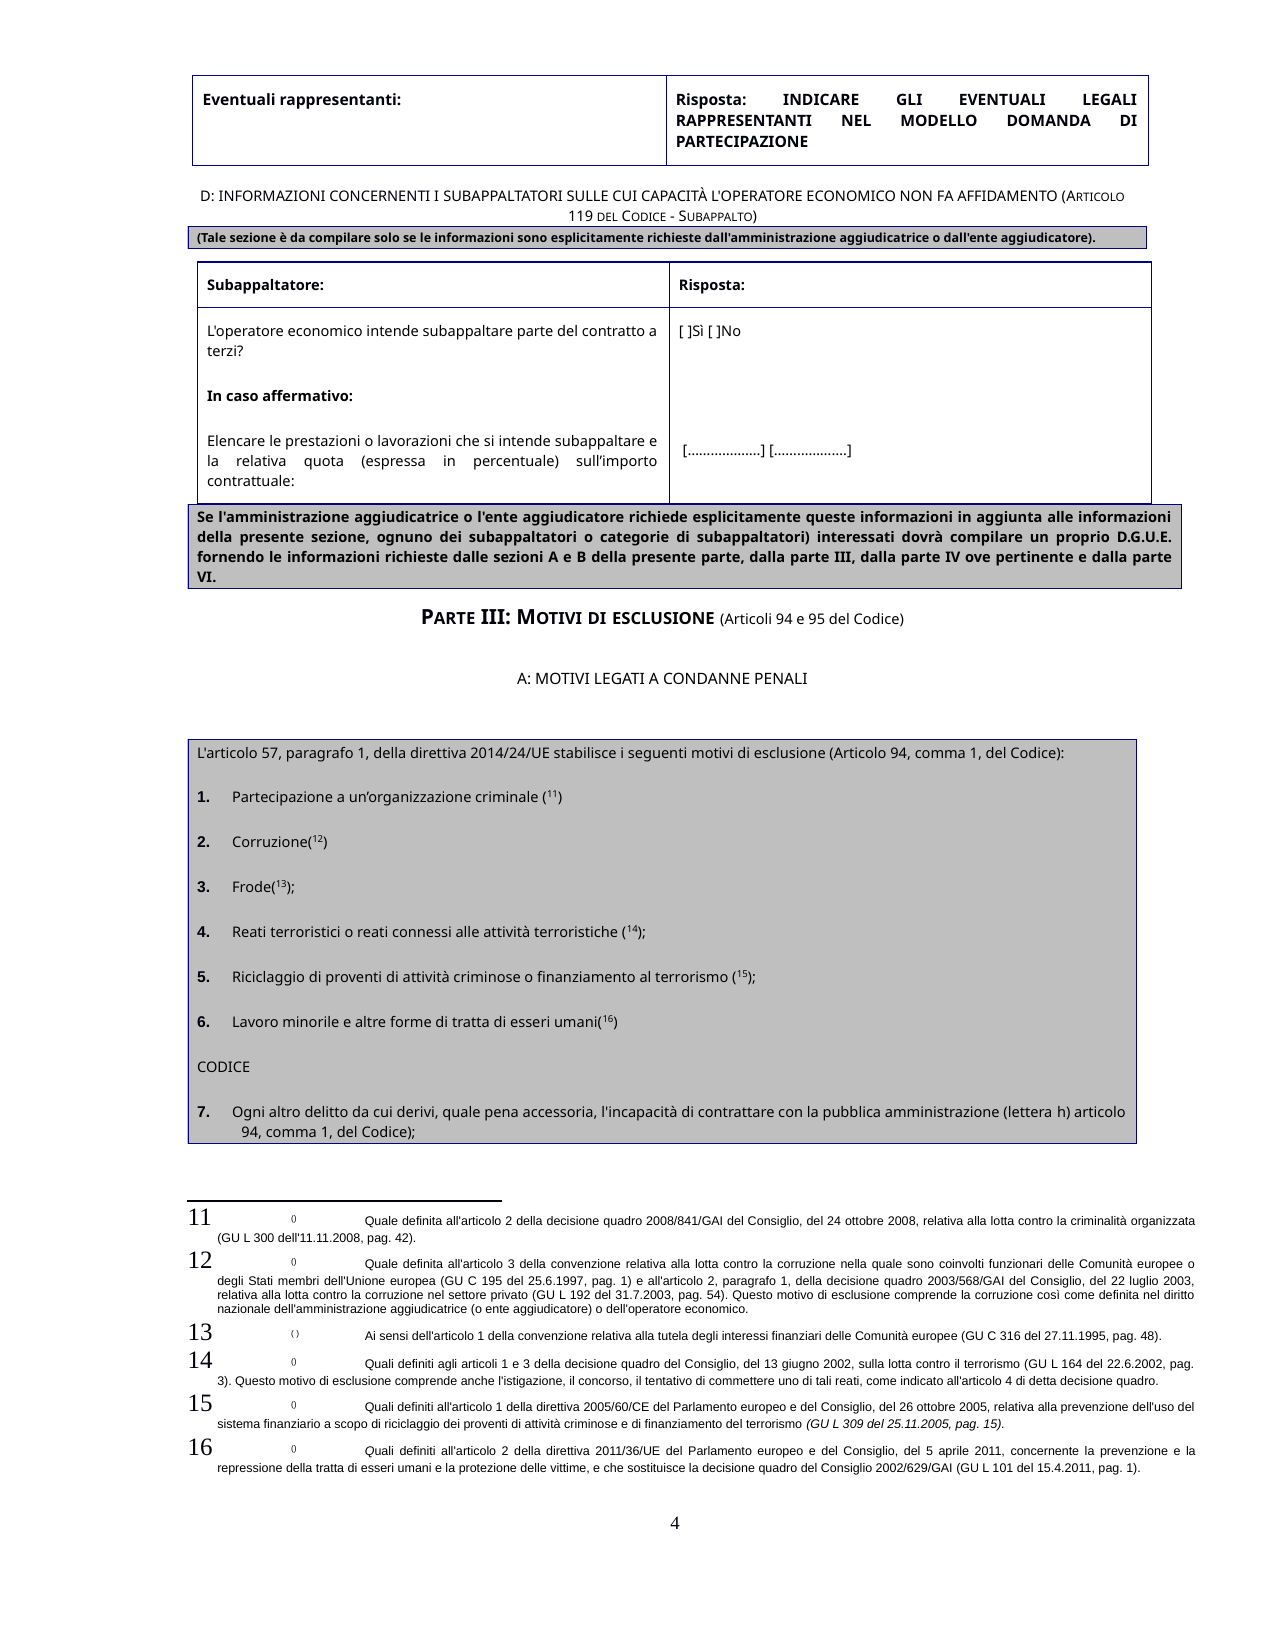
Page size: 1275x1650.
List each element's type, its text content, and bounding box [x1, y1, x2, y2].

table_cell [ ]Sì [ ]No [……………….] [……………….] [670, 308, 1151, 503]
list Lavoro minorile e altre forme di tratta di esseri umani() [189, 1009, 1136, 1032]
list () Quale definita all'articolo 2 della decisione quadro 2008/841/GAI del Consiglio, del 24 ottobre 2008, relativa alla lotta contro la criminalità organizzata (GU L 300 dell'11.11.2008, pag. 42). [187, 1202, 1197, 1245]
list () Quali definiti agli articoli 1 e 3 della decisione quadro del Consiglio, del 13 giugno 2002, sulla lotta contro il terrorismo (GU L 164 del 22.6.2002, pag. 3). Questo motivo di esclusione comprende anche l'istigazione, il concorso, il tentativo di commettere uno di tali reati, come indicato all'articolo 4 di detta decisione quadro. [187, 1345, 1197, 1388]
table_header Eventuali rappresentanti: [193, 76, 666, 165]
table_header Subappaltatore: [198, 263, 669, 307]
title Se l'amministrazione aggiudicatrice o l'ente aggiudicatore richiede esplicitamente queste informazioni in aggiunta alle informazioni della presente sezione, ognuno dei subappaltatori o categorie di subappaltatori) interessati dovrà compilare un proprio D.G.U.E. fornendo le informazioni richieste dalle sezioni A e B della presente parte, dalla parte III, dalla parte IV ove pertinente e dalla parte VI. [189, 505, 1181, 588]
table_cell L'operatore economico intende subappaltare parte del contratto a terzi? In caso affermativo: Elencare le prestazioni o lavorazioni che si intende subappaltare e la relativa quota (espressa in percentuale) sull’importo contrattuale: [198, 308, 669, 503]
text CODICE [189, 1053, 1136, 1077]
list Partecipazione a un’organizzazione criminale () [189, 784, 1136, 807]
title (Tale sezione è da compilare solo se le informazioni sono esplicitamente richieste dall'amministrazione aggiudicatrice o dall'ente aggiudicatore). [189, 227, 1146, 248]
list Corruzione() [189, 829, 1136, 852]
list () Quale definita all'articolo 3 della convenzione relativa alla lotta contro la corruzione nella quale sono coinvolti funzionari delle Comunità europee o degli Stati membri dell'Unione europea (GU C 195 del 25.6.1997, pag. 1) e all'articolo 2, paragrafo 1, della decisione quadro 2003/568/GAI del Consiglio, del 22 luglio 2003, relativa alla lotta contro la corruzione nel settore privato (GU L 192 del 31.7.2003, pag. 54). Questo motivo di esclusione comprende la corruzione così come definita nel diritto nazionale dell'amministrazione aggiudicatrice (o ente aggiudicatore) o dell'operatore economico. [187, 1245, 1197, 1317]
list Frode(); [189, 874, 1136, 897]
title A: Motivi legati a condanne penali [187, 668, 1137, 689]
list Reati terroristici o reati connessi alle attività terroristiche (); [189, 919, 1136, 942]
list Ogni altro delitto da cui derivi, quale pena accessoria, l'incapacità di contrattare con la pubblica amministrazione (lettera h) articolo 94, comma 1, del Codice); [189, 1098, 1136, 1143]
title Parte III: Motivi di esclusione (Articoli 94 e 95 del Codice) [187, 602, 1137, 631]
text L'articolo 57, paragrafo 1, della direttiva 2014/24/UE stabilisce i seguenti motivi di esclusione (Articolo 94, comma 1, del Codice): [189, 740, 1136, 762]
table_header Risposta: INDICARE GLI EVENTUALI LEGALI RAPPRESENTANTI NEL MODELLO DOMANDA DI PARTECIPAZIONE [667, 76, 1148, 165]
list () Quali definiti all'articolo 1 della direttiva 2005/60/CE del Parlamento europeo e del Consiglio, del 26 ottobre 2005, relativa alla prevenzione dell'uso del sistema finanziario a scopo di riciclaggio dei proventi di attività criminose e di finanziamento del terrorismo (GU L 309 del 25.11.2005, pag. 15). [187, 1388, 1197, 1432]
table_header Risposta: [670, 263, 1151, 307]
list ( ) Ai sensi dell'articolo 1 della convenzione relativa alla tutela degli interessi finanziari delle Comunità europee (GU C 316 del 27.11.1995, pag. 48). [187, 1317, 1197, 1345]
list () Quali definiti all'articolo 2 della direttiva 2011/36/UE del Parlamento europeo e del Consiglio, del 5 aprile 2011, concernente la prevenzione e la repressione della tratta di esseri umani e la protezione delle vittime, e che sostituisce la decisione quadro del Consiglio 2002/629/GAI (GU L 101 del 15.4.2011, pag. 1). [187, 1432, 1197, 1475]
title D: Informazioni concernenti i subappaltatori sulle cui capacità l'operatore economico non fa affidamento (Articolo 119 del Codice - Subappalto) [187, 186, 1137, 226]
list Riciclaggio di proventi di attività criminose o finanziamento al terrorismo (); [189, 964, 1136, 987]
